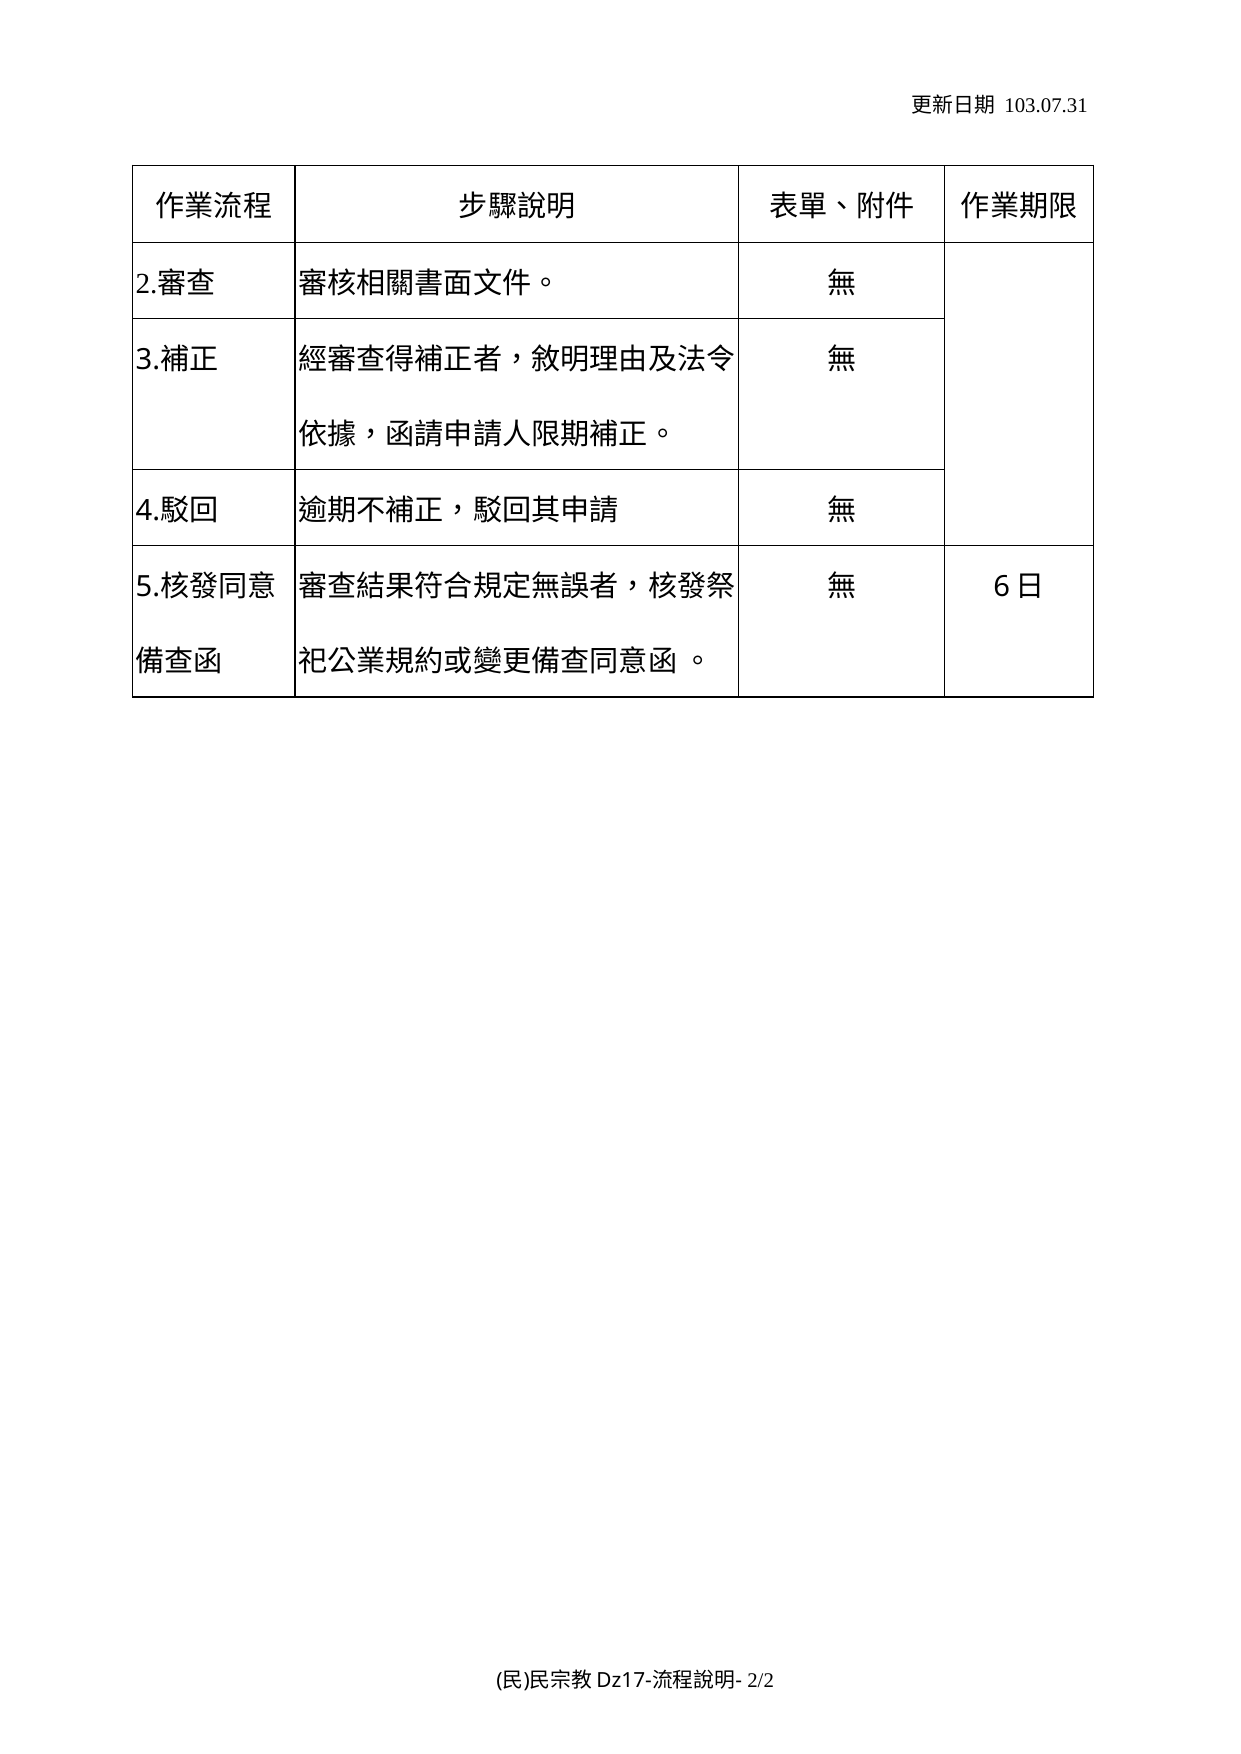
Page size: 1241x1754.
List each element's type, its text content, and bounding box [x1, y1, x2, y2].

table_header 表單、附件 [739, 166, 944, 242]
table_cell [945, 243, 1093, 545]
table_cell 無 [739, 319, 944, 469]
table_cell 無 [739, 546, 944, 696]
table_cell 審查結果符合規定無誤者，核發祭祀公業規約或變更備查同意函 。 [296, 546, 738, 696]
table_cell 3.補正 [133, 319, 294, 469]
table_header 作業期限 [945, 166, 1093, 242]
table_cell 5.核發同意備查函 [133, 546, 294, 696]
table_cell 無 [739, 470, 944, 545]
table_cell 4.駁回 [133, 470, 294, 545]
table_header 作業流程 [133, 166, 294, 242]
table_cell 經審查得補正者，敘明理由及法令依據，函請申請人限期補正。 [296, 319, 738, 469]
table_cell 審核相關書面文件。 [296, 243, 738, 318]
table_cell 6日 [945, 546, 1093, 696]
table_header 步驟說明 [296, 166, 738, 242]
table_cell 無 [739, 243, 944, 318]
table_cell 逾期不補正，駁回其申請 [296, 470, 738, 545]
table_cell 2.審查 [133, 243, 294, 318]
